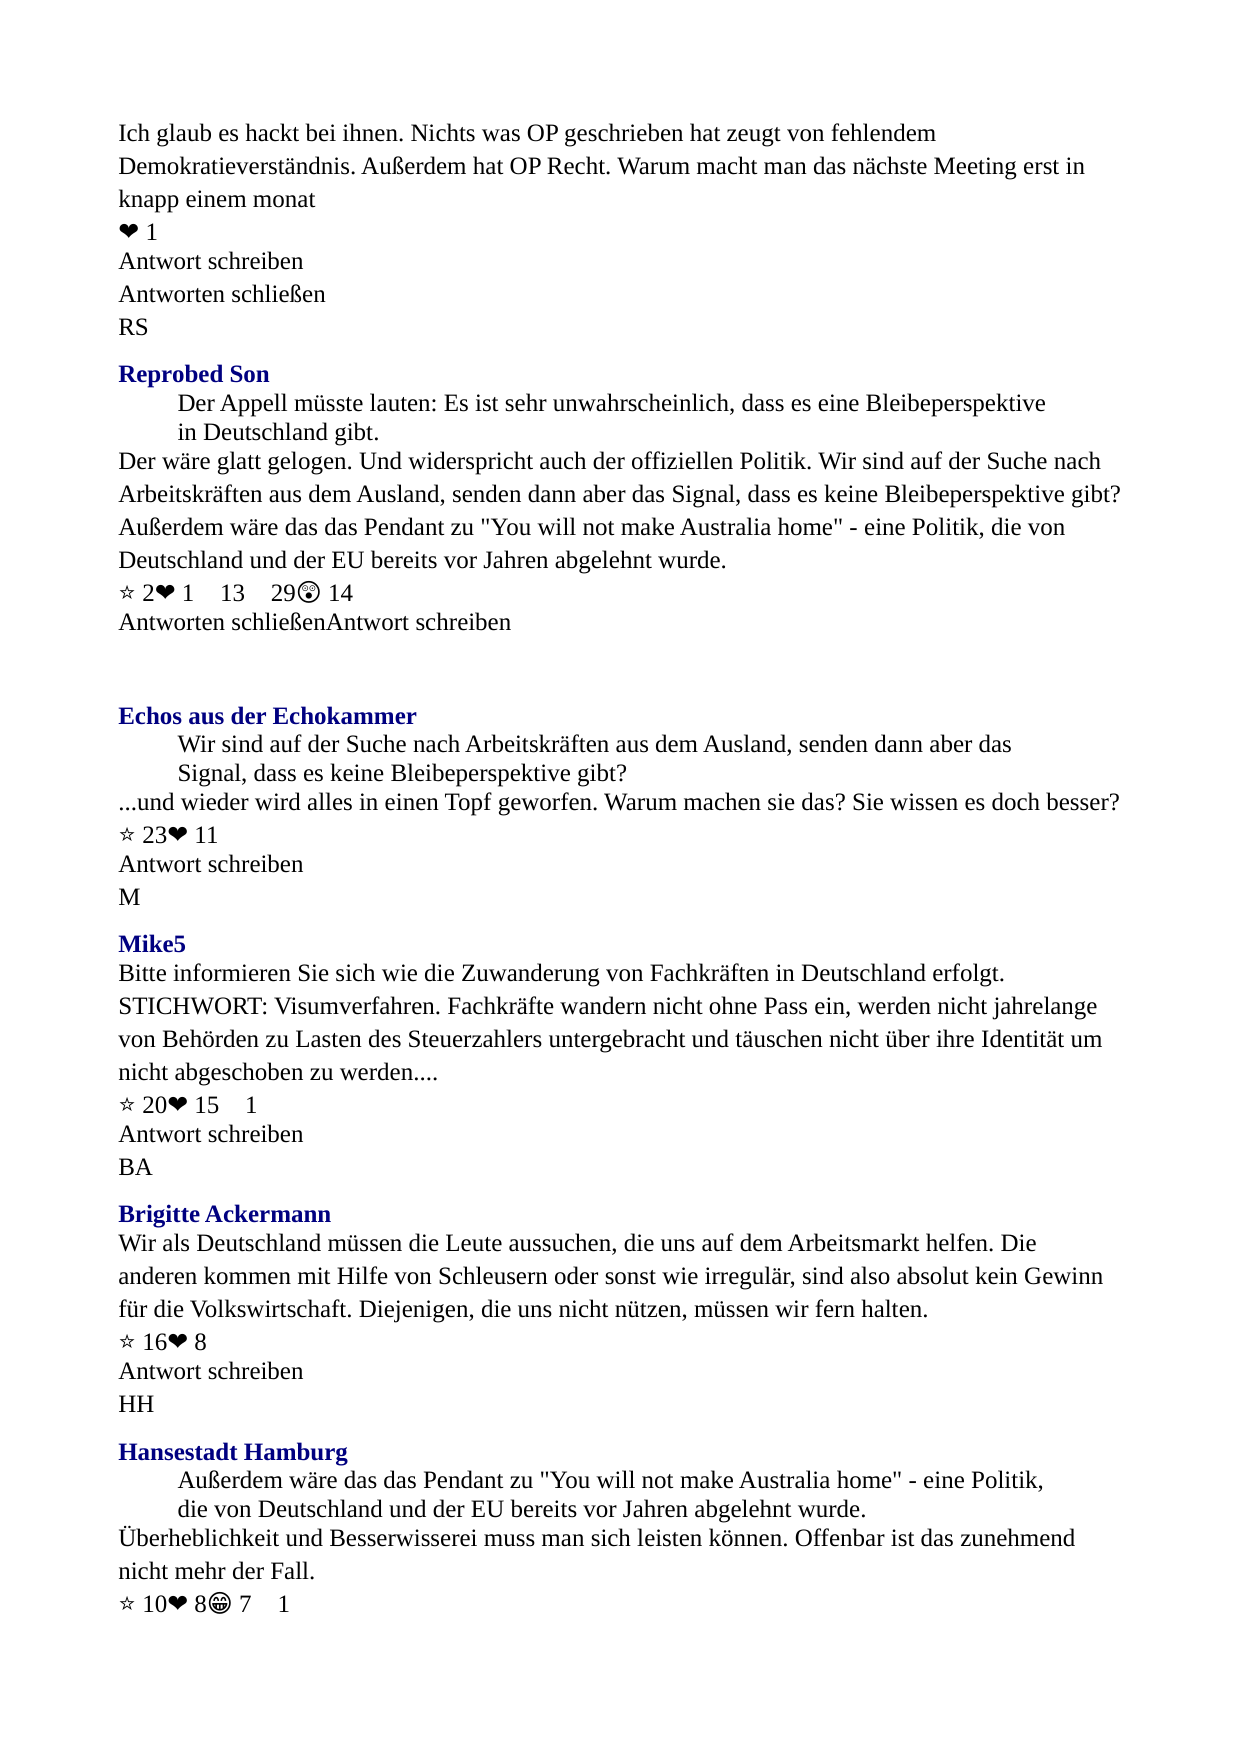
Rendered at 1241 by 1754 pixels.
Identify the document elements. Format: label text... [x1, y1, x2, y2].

subtitle Echos aus der Echokammer [118, 701, 1122, 729]
text Außerdem wäre das das Pendant zu "You will not make Australia home" - eine Politik, die von Deutschland und der EU bereits vor Jahren abgelehnt wurde. [177, 1466, 1063, 1523]
text Antwort schreiben [118, 246, 1122, 275]
text ⭐️ 10❤️ 8😁 7🤨 1 [118, 1589, 1122, 1618]
text ...und wieder wird alles in einen Topf geworfen. Warum machen sie das? Sie wissen es doch besser? [118, 787, 1122, 816]
text Wir sind auf der Suche nach Arbeitskräften aus dem Ausland, senden dann aber das Signal, dass es keine Bleibeperspektive gibt? [177, 729, 1063, 787]
text Außerdem wäre das das Pendant zu "You will not make Australia home" - eine Politik, die von Deutschland und der EU bereits vor Jahren abgelehnt wurde. [118, 512, 1122, 574]
text Antworten schließenAntwort schreiben [118, 607, 1122, 635]
subtitle Brigitte Ackermann [118, 1199, 1122, 1228]
text ⭐️ 2❤️ 1🙁 13🤨 29😲 14 [118, 578, 1122, 607]
text Überheblichkeit und Besserwisserei muss man sich leisten können. Offenbar ist das zunehmend nicht mehr der Fall. [118, 1523, 1122, 1585]
text Bitte informieren Sie sich wie die Zuwanderung von Fachkräften in Deutschland erfolgt. STICHWORT: Visumverfahren. Fachkräfte wandern nicht ohne Pass ein, werden nicht jahrelange von Behörden zu Lasten des Steuerzahlers untergebracht und täuschen nicht über ihre Identität um nicht abgeschoben zu werden.... [118, 958, 1122, 1086]
text M [118, 882, 1122, 911]
text Der Appell müsste lauten: Es ist sehr unwahrscheinlich, dass es eine Bleibeperspektive in Deutschland gibt. [177, 388, 1063, 446]
text HH [118, 1389, 1122, 1418]
text Antworten schließen [118, 279, 1122, 308]
text BA [118, 1152, 1122, 1181]
subtitle Reprobed Son [118, 359, 1122, 388]
text Antwort schreiben [118, 1356, 1122, 1385]
text ⭐️ 16❤️ 8 [118, 1327, 1122, 1356]
text Ich glaub es hackt bei ihnen. Nichts was OP geschrieben hat zeugt von fehlendem Demokratieverständnis. Außerdem hat OP Recht. Warum macht man das nächste Meeting erst in knapp einem monat [118, 118, 1122, 213]
text Antwort schreiben [118, 849, 1122, 877]
text Antwort schreiben [118, 1119, 1122, 1148]
subtitle Hansestadt Hamburg [118, 1437, 1122, 1466]
text Wir als Deutschland müssen die Leute aussuchen, die uns auf dem Arbeitsmarkt helfen. Die anderen kommen mit Hilfe von Schleusern oder sonst wie irregulär, sind also absolut kein Gewinn für die Volkswirtschaft. Diejenigen, die uns nicht nützen, müssen wir fern halten. [118, 1228, 1122, 1323]
text ⭐️ 23❤️ 11 [118, 820, 1122, 849]
text ❤️ 1 [118, 217, 1122, 246]
text Der wäre glatt gelogen. Und widerspricht auch der offiziellen Politik. Wir sind auf der Suche nach Arbeitskräften aus dem Ausland, senden dann aber das Signal, dass es keine Bleibeperspektive gibt? [118, 446, 1122, 508]
text ⭐️ 20❤️ 15🤨 1 [118, 1090, 1122, 1119]
text RS [118, 312, 1122, 341]
subtitle Mike5 [118, 929, 1122, 958]
